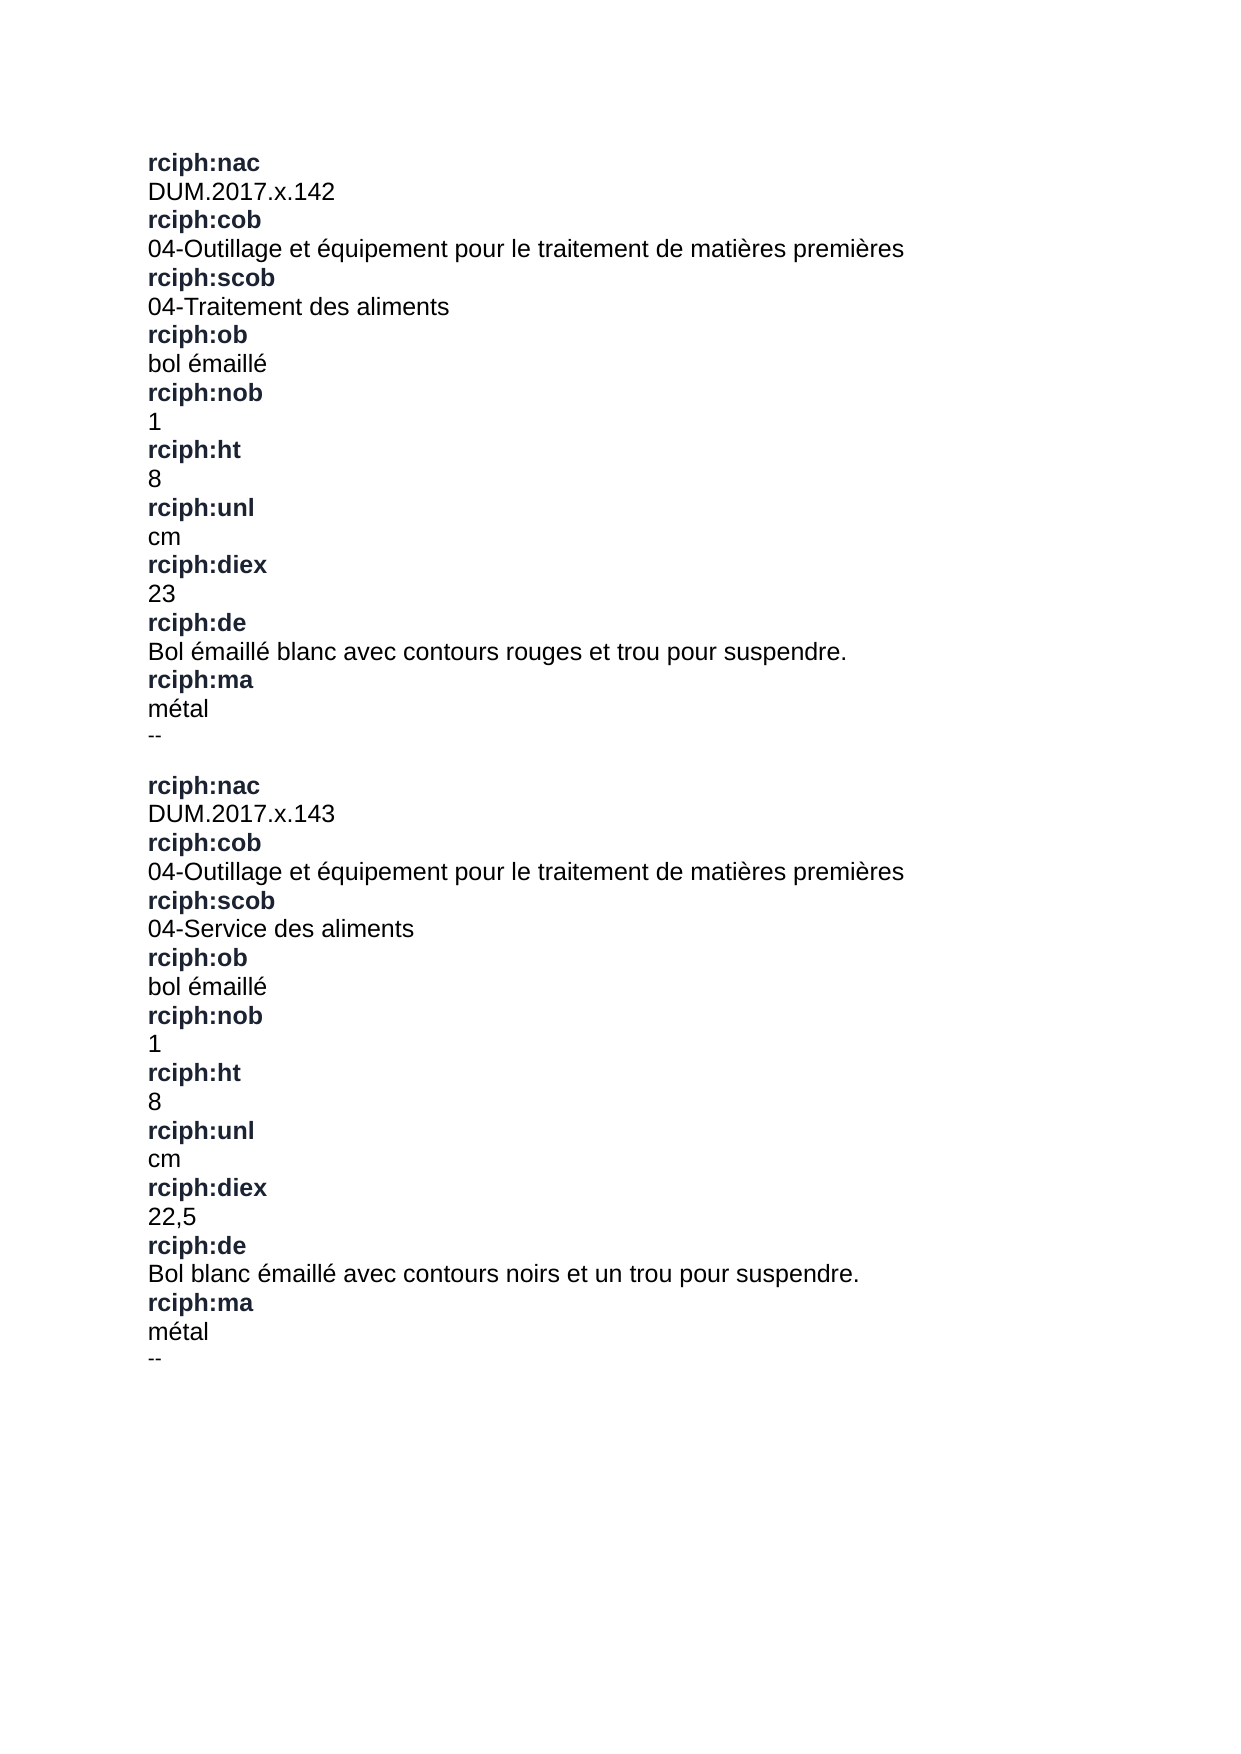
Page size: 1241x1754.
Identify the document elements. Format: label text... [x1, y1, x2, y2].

text rciph:ma [148, 665, 1092, 694]
text 8 [148, 1087, 1092, 1116]
text -- [148, 723, 1092, 747]
text rciph:ma [148, 1288, 1092, 1317]
text cm [148, 521, 1092, 550]
text DUM.2017.x.143 [148, 799, 1092, 828]
text 04-Service des aliments [148, 914, 1092, 943]
text rciph:diex [148, 1173, 1092, 1202]
text rciph:ob [148, 943, 1092, 972]
text rciph:unl [148, 493, 1092, 521]
text 1 [148, 1029, 1092, 1058]
text 23 [148, 579, 1092, 608]
text rciph:nob [148, 378, 1092, 406]
text DUM.2017.x.142 [148, 176, 1092, 205]
text bol émaillé [148, 972, 1092, 1001]
text -- [148, 1346, 1092, 1369]
text 22,5 [148, 1202, 1092, 1231]
text 8 [148, 464, 1092, 493]
text rciph:ob [148, 320, 1092, 349]
text 1 [148, 406, 1092, 435]
text rciph:ht [148, 1058, 1092, 1087]
text rciph:scob [148, 886, 1092, 914]
text rciph:nac [148, 148, 1092, 176]
text rciph:cob [148, 205, 1092, 234]
text métal [148, 694, 1092, 723]
text rciph:scob [148, 263, 1092, 291]
text cm [148, 1144, 1092, 1173]
text rciph:ht [148, 435, 1092, 464]
text métal [148, 1317, 1092, 1346]
text bol émaillé [148, 349, 1092, 378]
text rciph:unl [148, 1116, 1092, 1144]
text rciph:diex [148, 550, 1092, 579]
text 04-Traitement des aliments [148, 291, 1092, 320]
text 04-Outillage et équipement pour le traitement de matières premières [148, 234, 1092, 263]
text rciph:nob [148, 1001, 1092, 1029]
text rciph:de [148, 608, 1092, 636]
text rciph:de [148, 1231, 1092, 1259]
text 04-Outillage et équipement pour le traitement de matières premières [148, 857, 1092, 886]
text rciph:nac [148, 771, 1092, 799]
text Bol blanc émaillé avec contours noirs et un trou pour suspendre. [148, 1259, 1092, 1288]
text Bol émaillé blanc avec contours rouges et trou pour suspendre. [148, 636, 1092, 665]
text rciph:cob [148, 828, 1092, 857]
